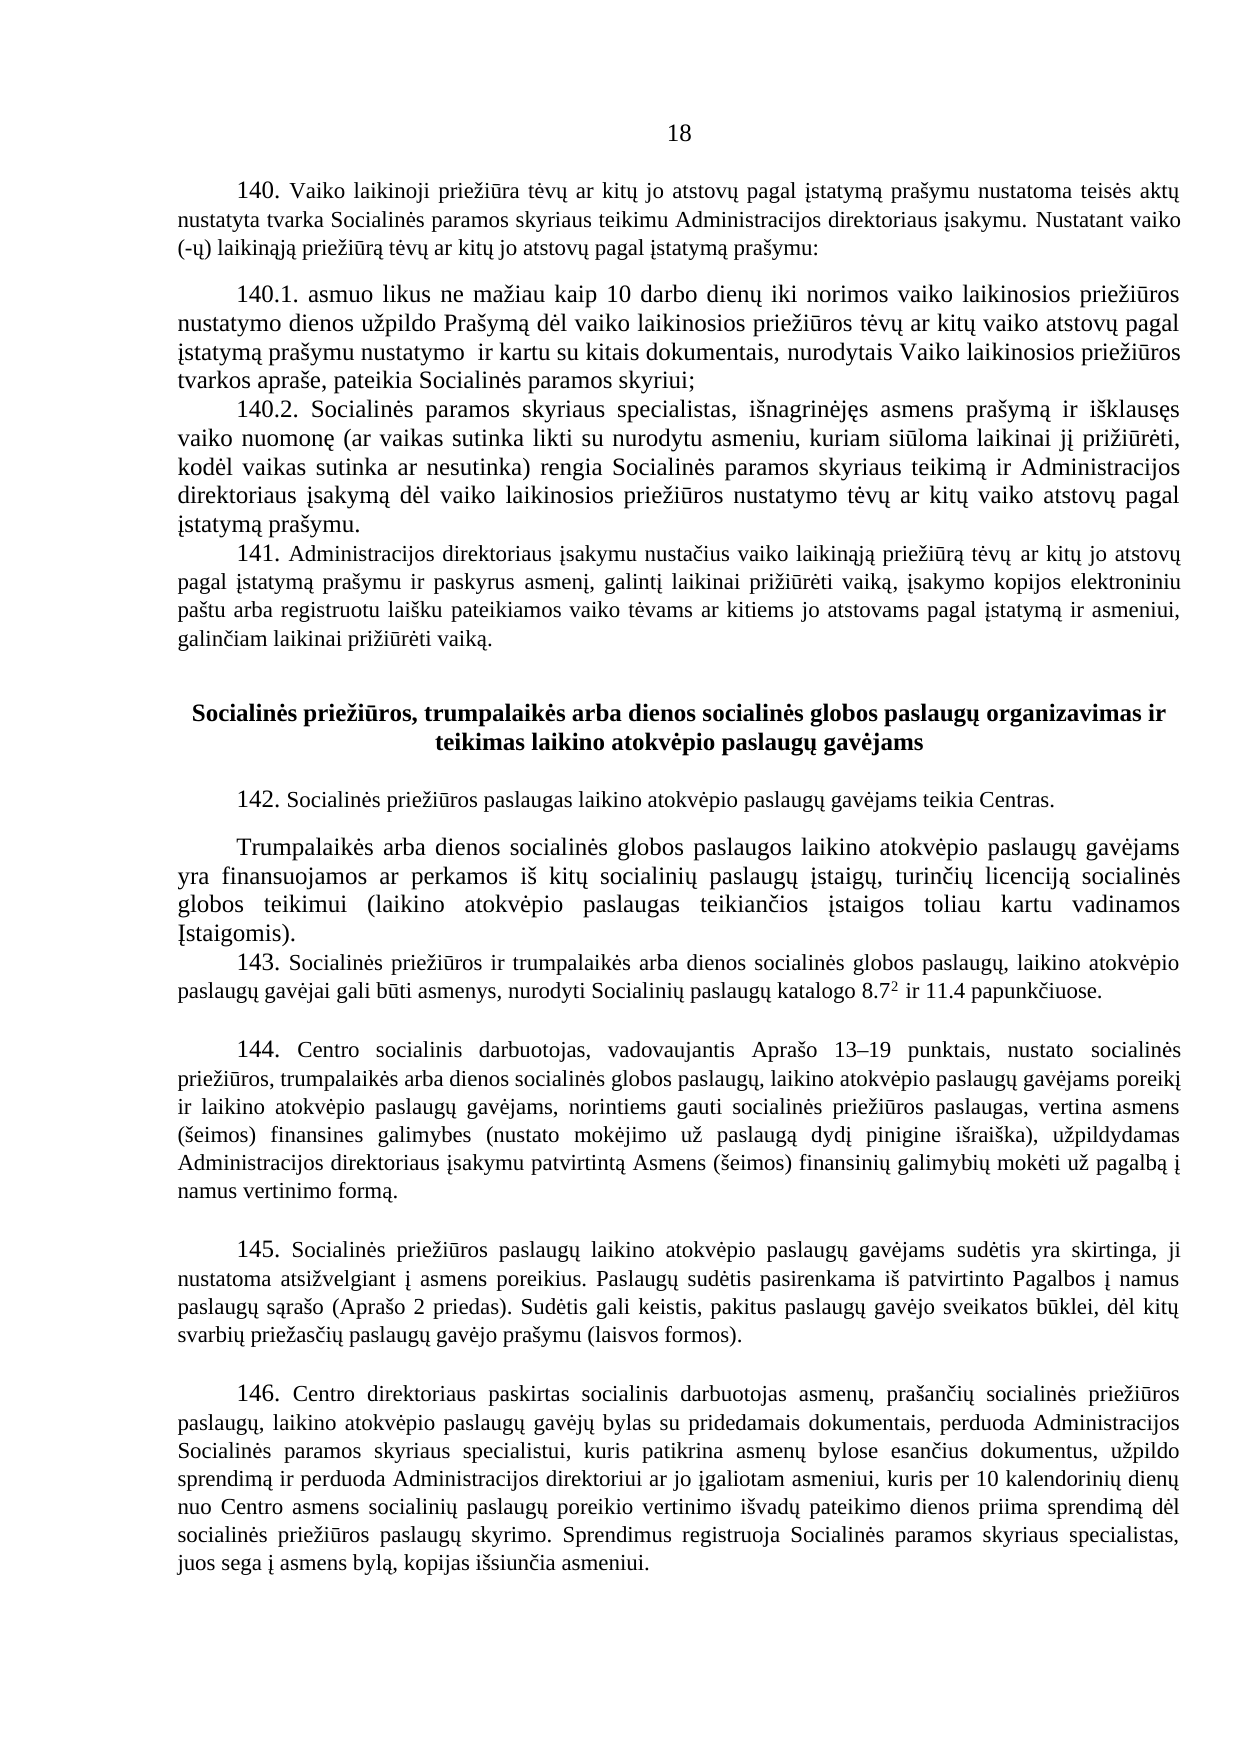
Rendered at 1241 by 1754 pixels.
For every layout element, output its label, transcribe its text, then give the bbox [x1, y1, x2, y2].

text 140.1. asmuo likus ne mažiau kaip 10 darbo dienų iki norimos vaiko laikinosios priežiūros nustatymo dienos užpildo Prašymą dėl vaiko laikinosios priežiūros tėvų ar kitų vaiko atstovų pagal įstatymą prašymu nustatymo ir kartu su kitais dokumentais, nurodytais Vaiko laikinosios priežiūros tvarkos apraše, pateikia Socialinės paramos skyriui; [177, 279, 1181, 394]
text 144. Centro socialinis darbuotojas, vadovaujantis Aprašo 13–19 punktais, nustato socialinės priežiūros, trumpalaikės arba dienos socialinės globos paslaugų, laikino atokvėpio paslaugų gavėjams poreikį ir laikino atokvėpio paslaugų gavėjams, norintiems gauti socialinės priežiūros paslaugas, vertina asmens (šeimos) finansines galimybes (nustato mokėjimo už paslaugą dydį pinigine išraiška), užpildydamas Administracijos direktoriaus įsakymu patvirtintą Asmens (šeimos) finansinių galimybių mokėti už pagalbą į namus vertinimo formą. [177, 1034, 1181, 1204]
text 146. Centro direktoriaus paskirtas socialinis darbuotojas asmenų, prašančių socialinės priežiūros paslaugų, laikino atokvėpio paslaugų gavėjų bylas su pridedamais dokumentais, perduoda Administracijos Socialinės paramos skyriaus specialistui, kuris patikrina asmenų bylose esančius dokumentus, užpildo sprendimą ir perduoda Administracijos direktoriui ar jo įgaliotam asmeniui, kuris per 10 kalendorinių dienų nuo Centro asmens socialinių paslaugų poreikio vertinimo išvadų pateikimo dienos priima sprendimą dėl socialinės priežiūros paslaugų skyrimo. Sprendimus registruoja Socialinės paramos skyriaus specialistas, juos sega į asmens bylą, kopijas išsiunčia asmeniui. [177, 1378, 1181, 1576]
text Trumpalaikės arba dienos socialinės globos paslaugos laikino atokvėpio paslaugų gavėjams yra finansuojamos ar perkamos iš kitų socialinių paslaugų įstaigų, turinčių licenciją socialinės globos teikimui (laikino atokvėpio paslaugas teikiančios įstaigos toliau kartu vadinamos Įstaigomis). [177, 832, 1181, 947]
text 140.2. Socialinės paramos skyriaus specialistas, išnagrinėjęs asmens prašymą ir išklausęs vaiko nuomonę (ar vaikas sutinka likti su nurodytu asmeniu, kuriam siūloma laikinai jį prižiūrėti, kodėl vaikas sutinka ar nesutinka) rengia Socialinės paramos skyriaus teikimą ir Administracijos direktoriaus įsakymą dėl vaiko laikinosios priežiūros nustatymo tėvų ar kitų vaiko atstovų pagal įstatymą prašymu. [177, 394, 1181, 538]
text Socialinės priežiūros, trumpalaikės arba dienos socialinės globos paslaugų organizavimas ir teikimas laikino atokvėpio paslaugų gavėjams [177, 698, 1181, 756]
text 142. Socialinės priežiūros paslaugas laikino atokvėpio paslaugų gavėjams teikia Centras. [177, 784, 1181, 813]
text 141. Administracijos direktoriaus įsakymu nustačius vaiko laikinąją priežiūrą tėvų ar kitų jo atstovų pagal įstatymą prašymu ir paskyrus asmenį, galintį laikinai prižiūrėti vaiką, įsakymo kopijos elektroniniu paštu arba registruotu laišku pateikiamos vaiko tėvams ar kitiems jo atstovams pagal įstatymą ir asmeniui, galinčiam laikinai prižiūrėti vaiką. [177, 538, 1181, 651]
text 145. Socialinės priežiūros paslaugų laikino atokvėpio paslaugų gavėjams sudėtis yra skirtinga, ji nustatoma atsižvelgiant į asmens poreikius. Paslaugų sudėtis pasirenkama iš patvirtinto Pagalbos į namus paslaugų sąrašo (Aprašo 2 priedas). Sudėtis gali keistis, pakitus paslaugų gavėjo sveikatos būklei, dėl kitų svarbių priežasčių paslaugų gavėjo prašymu (laisvos formos). [177, 1234, 1181, 1347]
text 140. Vaiko laikinoji priežiūra tėvų ar kitų jo atstovų pagal įstatymą prašymu nustatoma teisės aktų nustatyta tvarka Socialinės paramos skyriaus teikimu Administracijos direktoriaus įsakymu. Nustatant vaiko (-ų) laikinąją priežiūrą tėvų ar kitų jo atstovų pagal įstatymą prašymu: [177, 176, 1181, 261]
text 143. Socialinės priežiūros ir trumpalaikės arba dienos socialinės globos paslaugų, laikino atokvėpio paslaugų gavėjai gali būti asmenys, nurodyti Socialinių paslaugų katalogo 8.72 ir 11.4 papunkčiuose. [177, 947, 1181, 1004]
